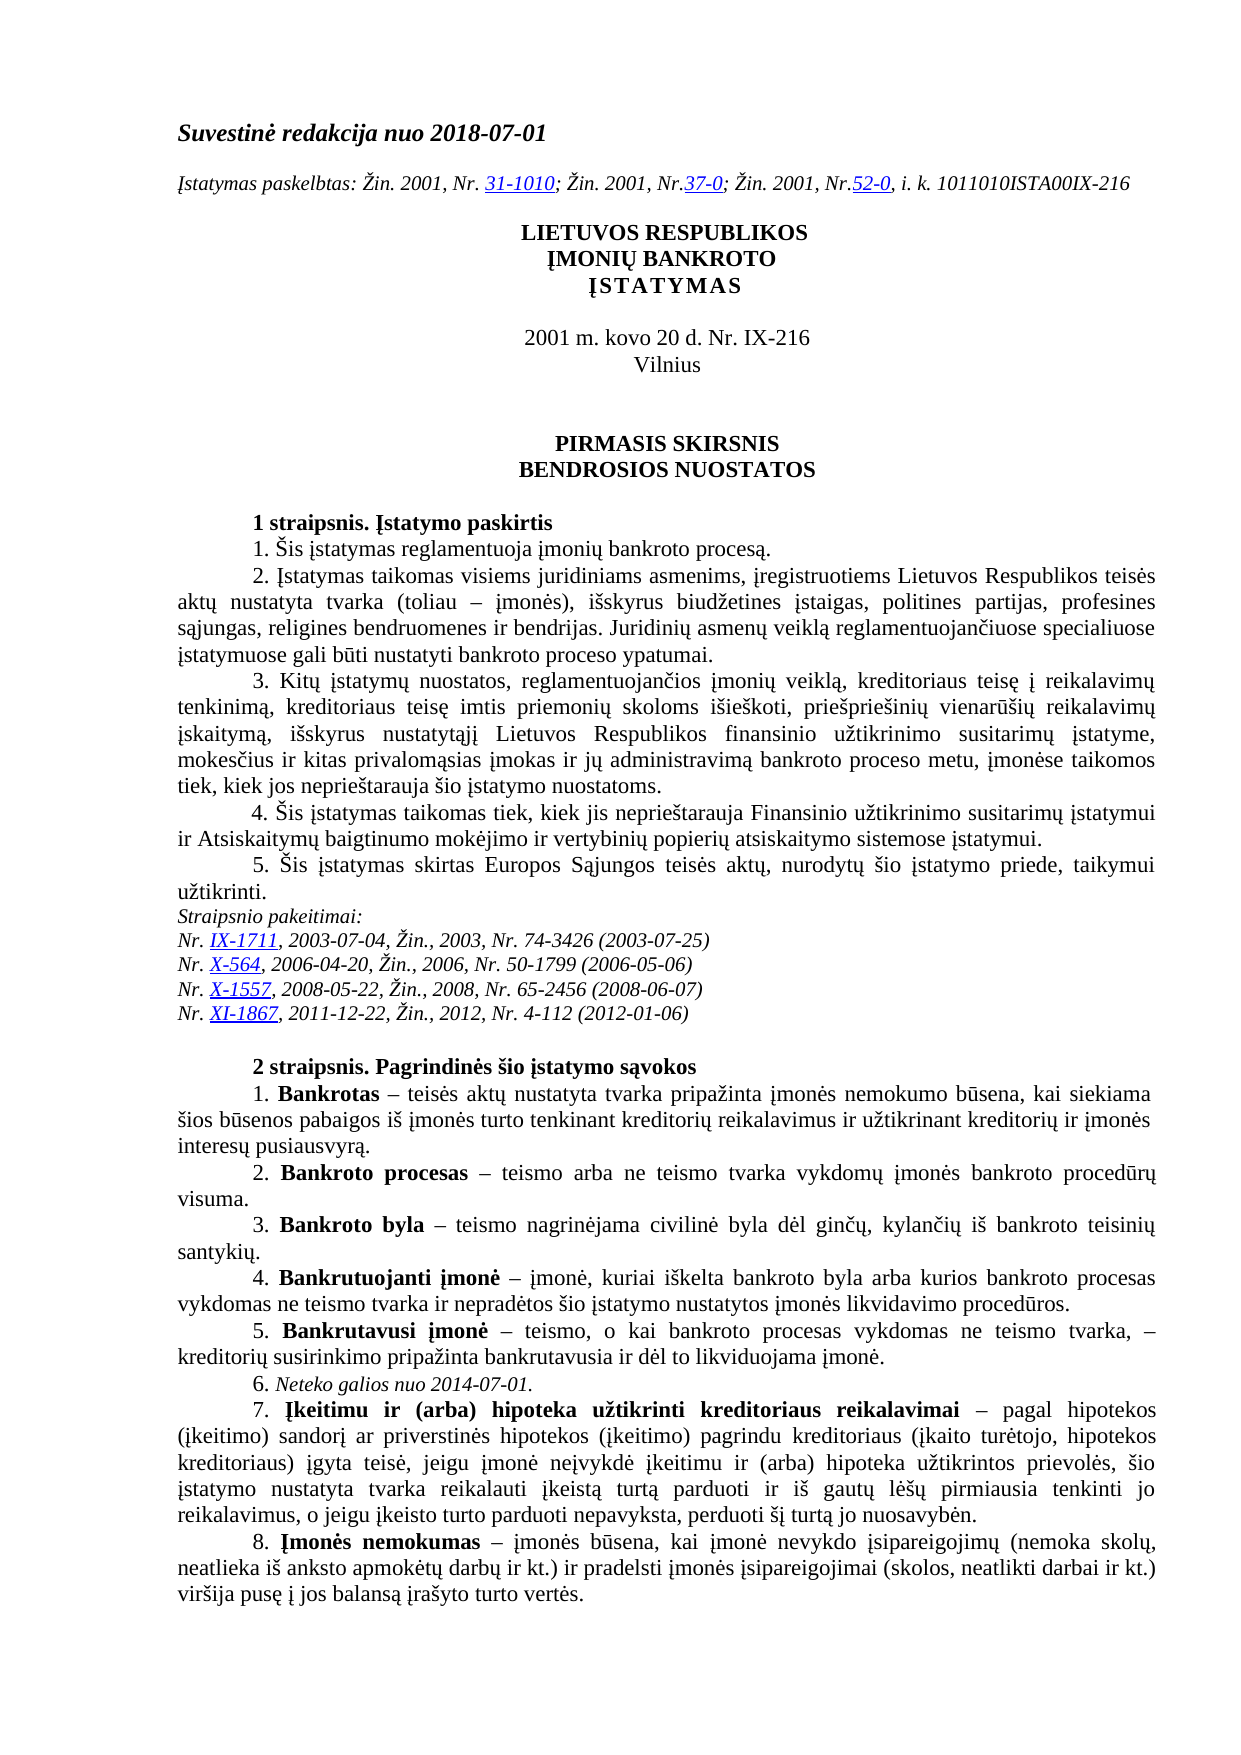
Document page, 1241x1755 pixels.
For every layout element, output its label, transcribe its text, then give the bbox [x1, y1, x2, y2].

text LIETUVOS RESPUBLIKOS ĮMONIŲ BANKROTO ĮSTATYMAS [177, 219, 1152, 298]
text Nr. IX-1711, 2003-07-04, Žin., 2003, Nr. 74-3426 (2003-07-25) [177, 928, 1157, 952]
text 1. Bankrotas – teisės aktų nustatyta tvarka pripažinta įmonės nemokumo būsena, kai siekiama šios būsenos pabaigos iš įmonės turto tenkinant kreditorių reikalavimus ir užtikrinant kreditorių ir įmonės interesų pusiausvyrą. [177, 1080, 1152, 1159]
text 6. Neteko galios nuo 2014-07-01. [177, 1369, 1157, 1396]
text Nr. X-1557, 2008-05-22, Žin., 2008, Nr. 65-2456 (2008-06-07) [177, 976, 1157, 1001]
text 5. Šis įstatymas skirtas Europos Sąjungos teisės aktų, nurodytų šio įstatymo priede, taikymui užtikrinti. [177, 852, 1157, 904]
text Nr. X-564, 2006-04-20, Žin., 2006, Nr. 50-1799 (2006-05-06) [177, 952, 1157, 976]
text 5. Bankrutavusi įmonė – teismo, o kai bankroto procesas vykdomas ne teismo tvarka, – kreditorių susirinkimo pripažinta bankrutavusia ir dėl to likviduojama įmonė. [177, 1317, 1157, 1369]
text 3. Kitų įstatymų nuostatos, reglamentuojančios įmonių veiklą, kreditoriaus teisę į reikalavimų tenkinimą, kreditoriaus teisę imtis priemonių skoloms išieškoti, priešpriešinių vienarūšių reikalavimų įskaitymą, išskyrus nustatytąjį Lietuvos Respublikos finansinio užtikrinimo susitarimų įstatyme, mokesčius ir kitas privalomąsias įmokas ir jų administravimą bankroto proceso metu, įmonėse taikomos tiek, kiek jos neprieštarauja šio įstatymo nuostatoms. [177, 667, 1157, 799]
text 2001 m. kovo 20 d. Nr. IX-216 Vilnius [177, 324, 1157, 377]
text 4. Bankrutuojanti įmonė – įmonė, kuriai iškelta bankroto byla arba kurios bankroto procesas vykdomas ne teismo tvarka ir nepradėtos šio įstatymo nustatytos įmonės likvidavimo procedūros. [177, 1264, 1157, 1317]
text 7. Įkeitimu ir (arba) hipoteka užtikrinti kreditoriaus reikalavimai – pagal hipotekos (įkeitimo) sandorį ar priverstinės hipotekos (įkeitimo) pagrindu kreditoriaus (įkaito turėtojo, hipotekos kreditoriaus) įgyta teisė, jeigu įmonė neįvykdė įkeitimu ir (arba) hipoteka užtikrintos prievolės, šio įstatymo nustatyta tvarka reikalauti įkeistą turtą parduoti ir iš gautų lėšų pirmiausia tenkinti jo reikalavimus, o jeigu įkeisto turto parduoti nepavyksta, perduoti šį turtą jo nuosavybėn. [177, 1396, 1157, 1528]
text Straipsnio pakeitimai: [177, 904, 1157, 928]
text Suvestinė redakcija nuo 2018-07-01 [177, 118, 1152, 147]
text 4. Šis įstatymas taikomas tiek, kiek jis neprieštarauja Finansinio užtikrinimo susitarimų įstatymui ir Atsiskaitymų baigtinumo mokėjimo ir vertybinių popierių atsiskaitymo sistemose įstatymui. [177, 799, 1157, 852]
text 8. Įmonės nemokumas – įmonės būsena, kai įmonė nevykdo įsipareigojimų (nemoka skolų, neatlieka iš anksto apmokėtų darbų ir kt.) ir pradelsti įmonės įsipareigojimai (skolos, neatlikti darbai ir kt.) viršija pusę į jos balansą įrašyto turto vertės. [177, 1528, 1157, 1607]
text 1. Šis įstatymas reglamentuoja įmonių bankroto procesą. [177, 535, 1157, 562]
text 2. Bankroto procesas – teismo arba ne teismo tvarka vykdomų įmonės bankroto procedūrų visuma. [177, 1159, 1157, 1211]
text Įstatymas paskelbtas: Žin. 2001, Nr. 31-1010; Žin. 2001, Nr.37-0; Žin. 2001, Nr.52-0, i. k. 1011010ISTA00IX-216 [177, 171, 1152, 195]
text Nr. XI-1867, 2011-12-22, Žin., 2012, Nr. 4-112 (2012-01-06) [177, 1001, 1152, 1024]
text 2. Įstatymas taikomas visiems juridiniams asmenims, įregistruotiems Lietuvos Respublikos teisės aktų nustatyta tvarka (toliau – įmonės), išskyrus biudžetines įstaigas, politines partijas, profesines sąjungas, religines bendruomenes ir bendrijas. Juridinių asmenų veiklą reglamentuojančiuose specialiuose įstatymuose gali būti nustatyti bankroto proceso ypatumai. [177, 562, 1157, 667]
text 1 straipsnis. Įstatymo paskirtis [177, 509, 1157, 535]
text 2 straipsnis. Pagrindinės šio įstatymo sąvokos [177, 1053, 1157, 1080]
text 3. Bankroto byla – teismo nagrinėjama civilinė byla dėl ginčų, kylančių iš bankroto teisinių santykių. [177, 1211, 1157, 1264]
text PIRMASIS SKIRSNIS [177, 430, 1157, 456]
text BENDROsios NUOSTATOS [177, 456, 1157, 483]
